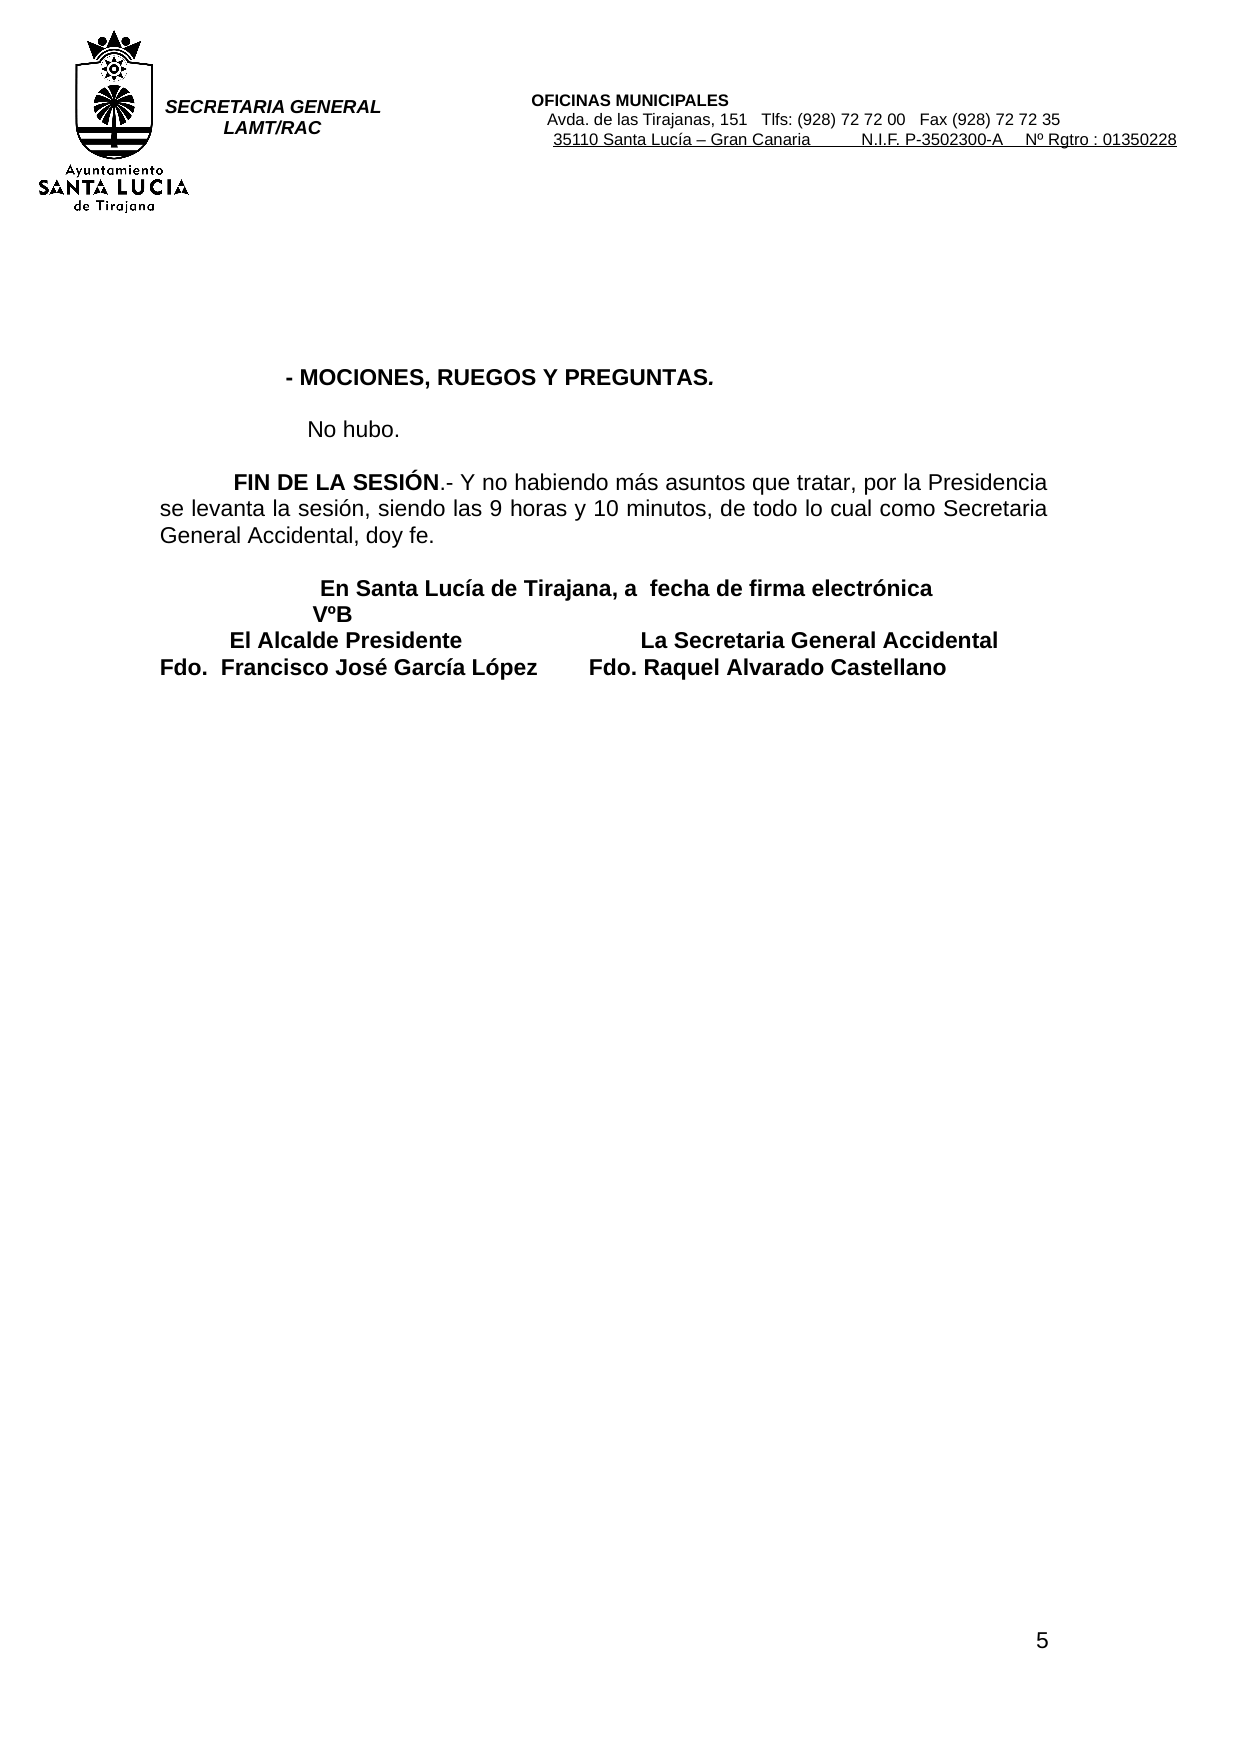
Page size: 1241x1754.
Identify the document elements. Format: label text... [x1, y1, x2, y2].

text El Alcalde Presidente La Secretaria General Accidental [204, 627, 1048, 653]
text No hubo. [159, 416, 1048, 443]
text FIN DE LA SESIÓN.- Y no habiendo más asuntos que tratar, por la Presidencia se levanta la sesión, siendo las 9 horas y 10 minutos, de todo lo cual como Secretaria General Accidental, doy fe. [159, 469, 1048, 548]
text Fdo. Francisco José García López Fdo. Raquel Alvarado Castellano [159, 653, 1048, 680]
text En Santa Lucía de Tirajana, a fecha de firma electrónica [159, 574, 1048, 601]
picture [10, 0, 217, 239]
text VºB [159, 601, 1048, 627]
text - MOCIONES, RUEGOS Y PREGUNTAS. [234, 364, 1048, 390]
